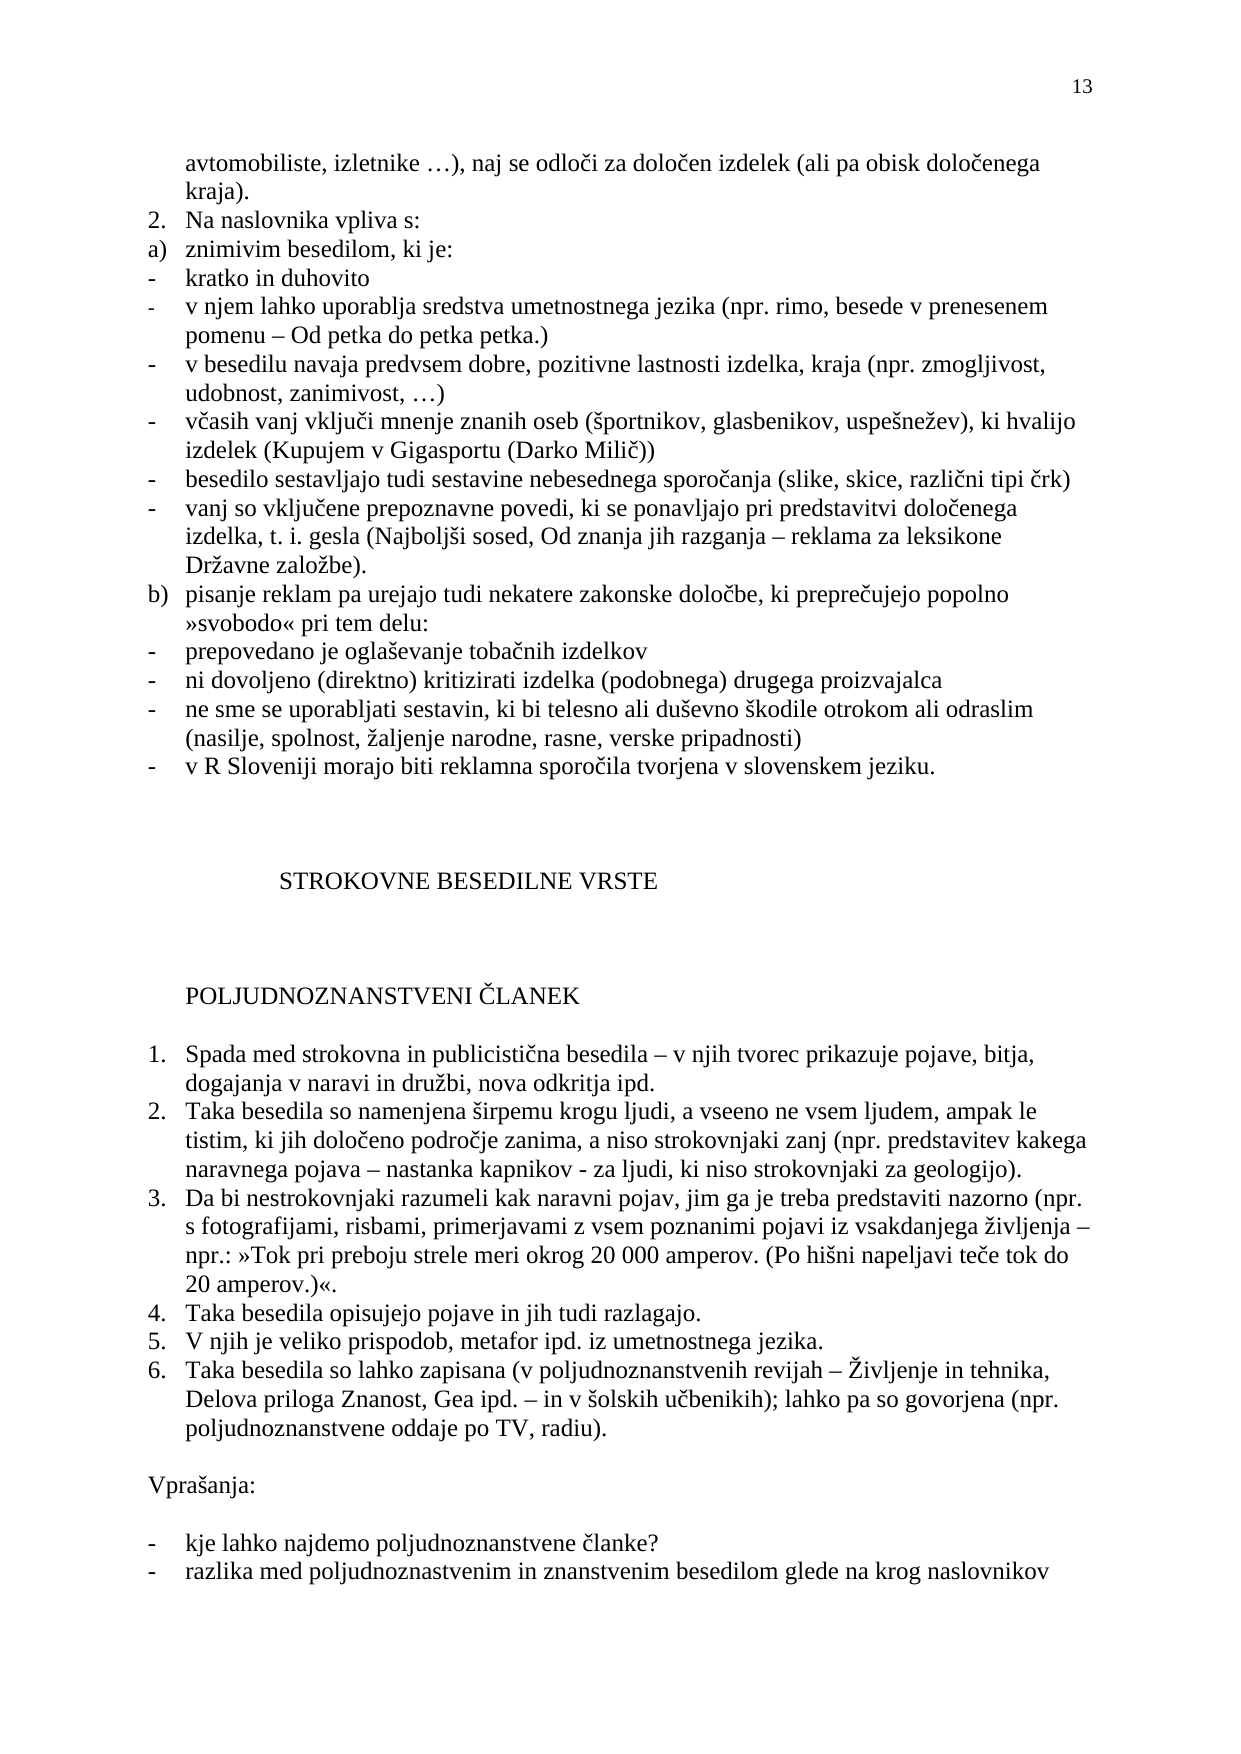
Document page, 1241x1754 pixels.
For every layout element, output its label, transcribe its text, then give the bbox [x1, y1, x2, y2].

list prepovedano je oglaševanje tobačnih izdelkov [148, 636, 1093, 665]
list kratko in duhovito [148, 263, 1093, 291]
list pisanje reklam pa urejajo tudi nekatere zakonske določbe, ki preprečujejo popolno »svobodo« pri tem delu: [148, 579, 1093, 636]
list kje lahko najdemo poljudnoznanstvene članke? [148, 1528, 1093, 1556]
list Taka besedila so lahko zapisana (v poljudnoznanstvenih revijah – Življenje in tehnika, Delova priloga Znanost, Gea ipd. – in v šolskih učbenikih); lahko pa so govorjena (npr. poljudnoznanstvene oddaje po TV, radiu). [148, 1355, 1093, 1441]
list znimivim besedilom, ki je: [148, 234, 1093, 263]
list Taka besedila opisujejo pojave in jih tudi razlagajo. [148, 1298, 1093, 1326]
list v njem lahko uporablja sredstva umetnostnega jezika (npr. rimo, besede v prenesenem pomenu – Od petka do petka petka.) [148, 291, 1093, 349]
list Taka besedila so namenjena širpemu krogu ljudi, a vseeno ne vsem ljudem, ampak le tistim, ki jih določeno področje zanima, a niso strokovnjaki zanj (npr. predstavitev kakega naravnega pojava – nastanka kapnikov - za ljudi, ki niso strokovnjaki za geologijo). [148, 1096, 1093, 1183]
list Na naslovnika vpliva s: [148, 205, 1093, 234]
list Da bi nestrokovnjaki razumeli kak naravni pojav, jim ga je treba predstaviti nazorno (npr. s fotografijami, risbami, primerjavami z vsem poznanimi pojavi iz vsakdanjega življenja – npr.: »Tok pri preboju strele meri okrog 20 000 amperov. (Po hišni napeljavi teče tok do 20 amperov.)«. [148, 1183, 1093, 1298]
list ne sme se uporabljati sestavin, ki bi telesno ali duševno škodile otrokom ali odraslim (nasilje, spolnost, žaljenje narodne, rasne, verske pripadnosti) [148, 694, 1093, 751]
text Vprašanja: [148, 1470, 1093, 1499]
list včasih vanj vključi mnenje znanih oseb (športnikov, glasbenikov, uspešnežev), ki hvalijo izdelek (Kupujem v Gigasportu (Darko Milič)) [148, 406, 1093, 464]
list v R Sloveniji morajo biti reklamna sporočila tvorjena v slovenskem jeziku. [148, 751, 1093, 780]
list V njih je veliko prispodob, metafor ipd. iz umetnostnega jezika. [148, 1326, 1093, 1355]
text STROKOVNE BESEDILNE VRSTE [148, 866, 1093, 895]
list ni dovoljeno (direktno) kritizirati izdelka (podobnega) drugega proizvajalca [148, 665, 1093, 694]
text POLJUDNOZNANSTVENI ČLANEK [148, 981, 1093, 1010]
list Spada med strokovna in publicistična besedila – v njih tvorec prikazuje pojave, bitja, dogajanja v naravi in družbi, nova odkritja ipd. [148, 1039, 1093, 1096]
list vanj so vključene prepoznavne povedi, ki se ponavljajo pri predstavitvi določenega izdelka, t. i. gesla (Najboljši sosed, Od znanja jih razganja – reklama za leksikone Državne založbe). [148, 493, 1093, 579]
list razlika med poljudnoznastvenim in znanstvenim besedilom glede na krog naslovnikov [148, 1556, 1093, 1585]
list avtomobiliste, izletnike …), naj se odloči za določen izdelek (ali pa obisk določenega kraja). [148, 148, 1093, 205]
list besedilo sestavljajo tudi sestavine nebesednega sporočanja (slike, skice, različni tipi črk) [148, 464, 1093, 493]
list v besedilu navaja predvsem dobre, pozitivne lastnosti izdelka, kraja (npr. zmogljivost, udobnost, zanimivost, …) [148, 349, 1093, 406]
